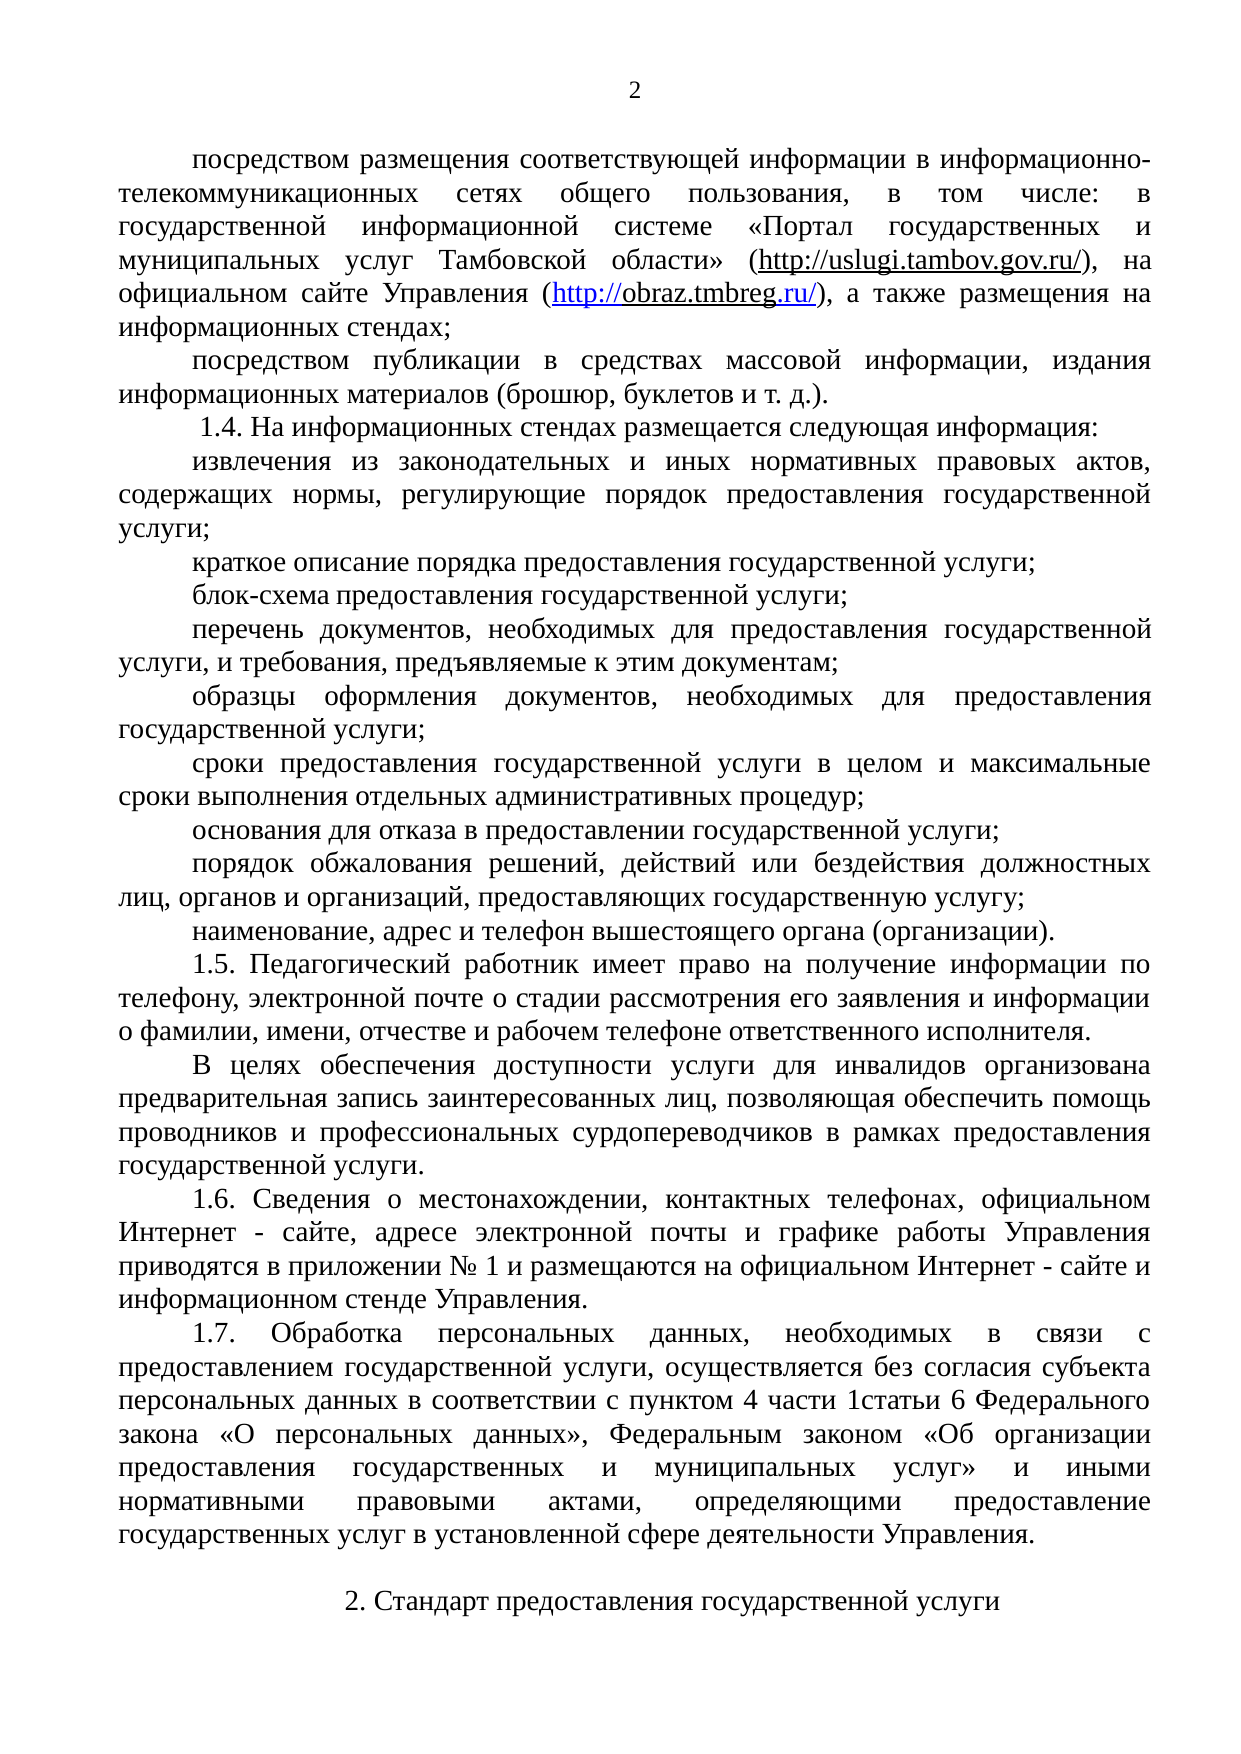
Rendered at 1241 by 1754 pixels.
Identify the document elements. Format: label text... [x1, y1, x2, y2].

text наименование, адрес и телефон вышестоящего органа (организации). [118, 913, 1152, 946]
text 1.4. На информационных стендах размещается следующая информация: [118, 409, 1152, 443]
text посредством публикации в средствах массовой информации, издания информационных материалов (брошюр, буклетов и т. д.). [118, 342, 1152, 409]
text перечень документов, необходимых для предоставления государственной услуги, и требования, предъявляемые к этим документам; [118, 611, 1152, 678]
text образцы оформления документов, необходимых для предоставления государственной услуги; [118, 678, 1152, 745]
text 1.5. Педагогический работник имеет право на получение информации по телефону, электронной почте о стадии рассмотрения его заявления и информации о фамилии, имени, отчестве и рабочем телефоне ответственного исполнителя. [118, 946, 1152, 1047]
text извлечения из законодательных и иных нормативных правовых актов, содержащих нормы, регулирующие порядок предоставления государственной услуги; [118, 443, 1152, 544]
text сроки предоставления государственной услуги в целом и максимальные сроки выполнения отдельных административных процедур; [118, 745, 1152, 812]
text блок-схема предоставления государственной услуги; [118, 577, 1152, 611]
text 1.6. Сведения о местонахождении, контактных телефонах, официальном Интернет - сайте, адресе электронной почты и графике работы Управления приводятся в приложении № 1 и размещаются на официальном Интернет - сайте и информационном стенде Управления. [118, 1181, 1152, 1315]
text порядок обжалования решений, действий или бездействия должностных лиц, органов и организаций, предоставляющих государственную услугу; [118, 846, 1152, 913]
text краткое описание порядка предоставления государственной услуги; [118, 544, 1152, 577]
text 1.7. Обработка персональных данных, необходимых в связи с предоставлением государственной услуги, осуществляется без согласия субъекта персональных данных в соответствии с пунктом 4 части 1статьи 6 Федерального закона «О персональных данных», Федеральным законом «Об организации предоставления государственных и муниципальных услуг» и иными нормативными правовыми актами, определяющими предоставление государственных услуг в установленной сфере деятельности Управления. [118, 1315, 1152, 1550]
text посредством размещения соответствующей информации в информационно-телекоммуникационных сетях общего пользования, в том числе: в государственной информационной системе «Портал государственных и муниципальных услуг Тамбовской области» (http://uslugi.tambov.gov.ru/), на официальном сайте Управления (http://obraz.tmbreg.ru/), а также размещения на информационных стендах; [118, 141, 1152, 342]
text основания для отказа в предоставлении государственной услуги; [118, 812, 1152, 846]
text В целях обеспечения доступности услуги для инвалидов организована предварительная запись заинтересованных лиц, позволяющая обеспечить помощь проводников и профессиональных сурдопереводчиков в рамках предоставления государственной услуги. [118, 1047, 1152, 1181]
text 2. Стандарт предоставления государственной услуги [118, 1583, 1152, 1617]
